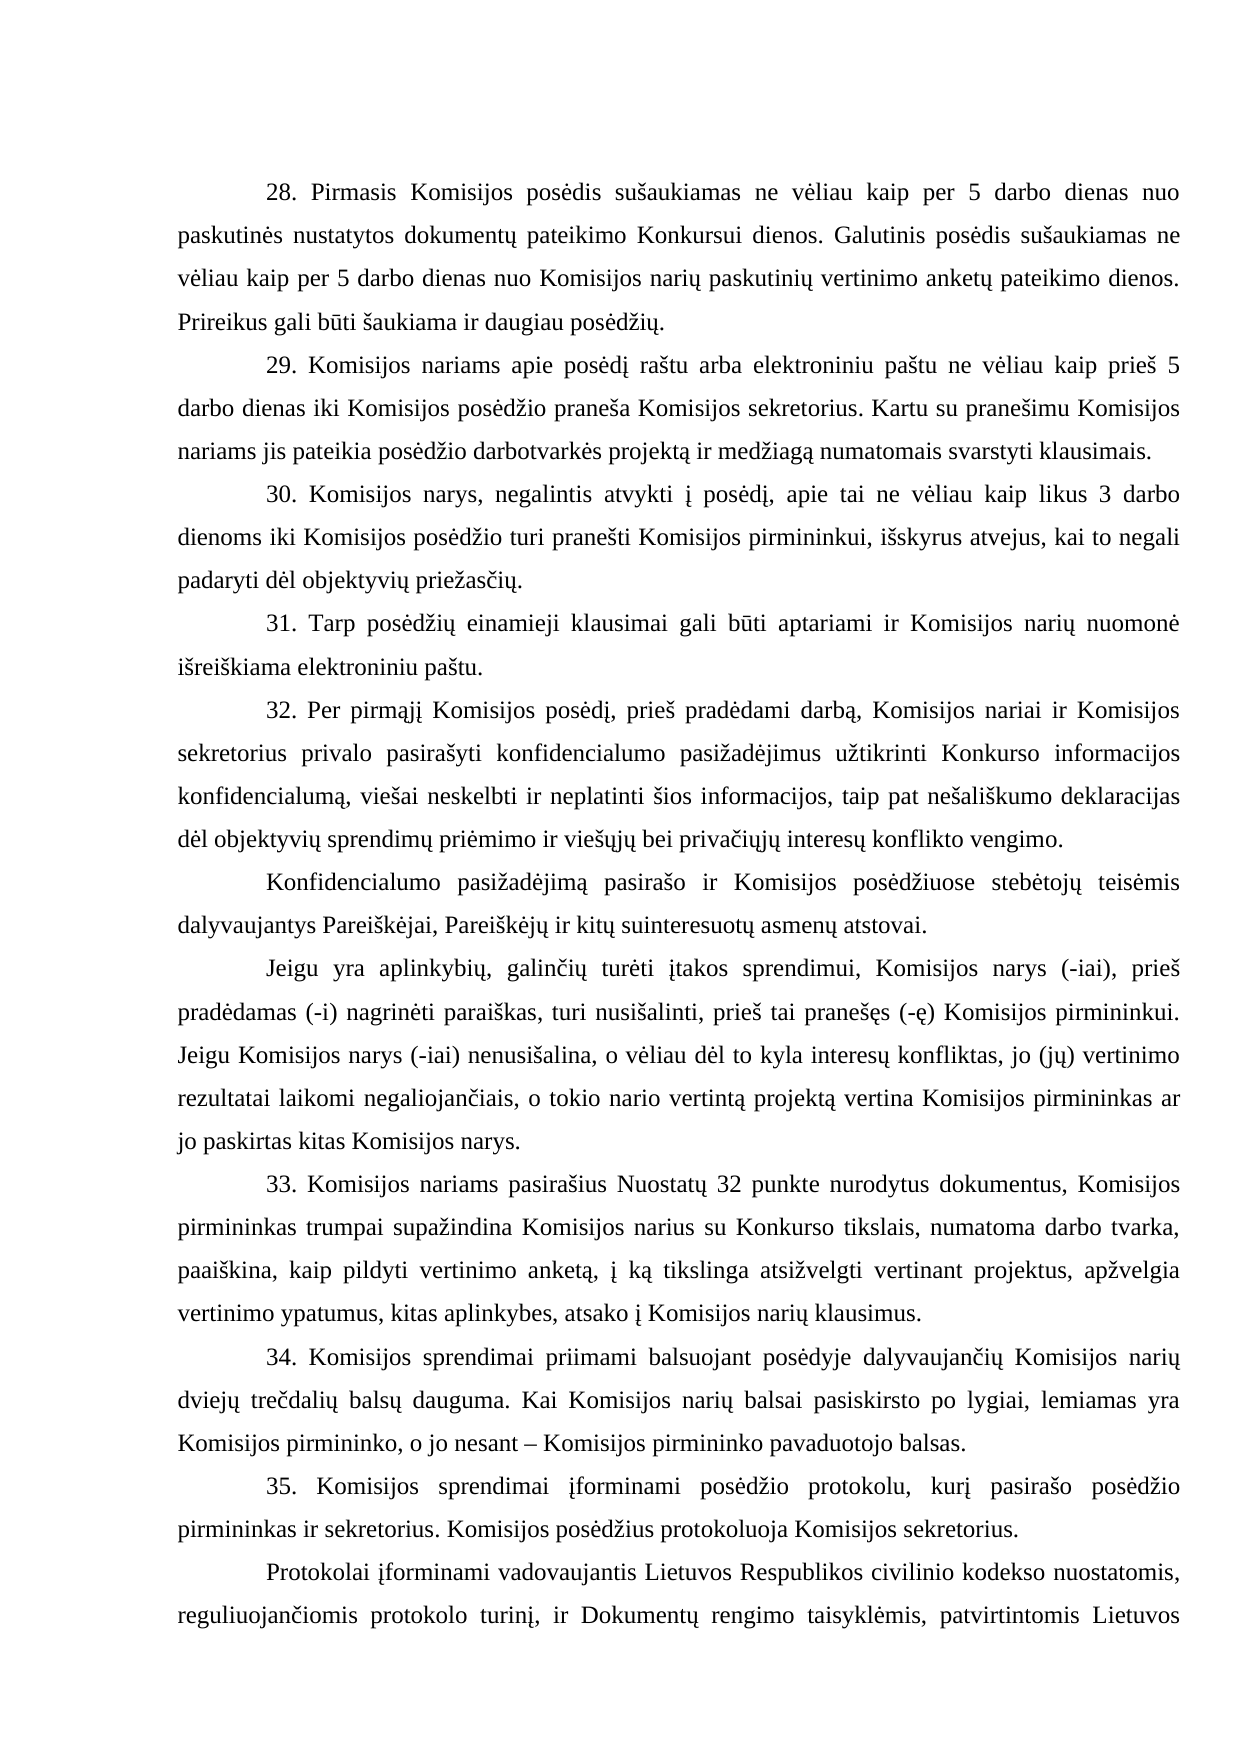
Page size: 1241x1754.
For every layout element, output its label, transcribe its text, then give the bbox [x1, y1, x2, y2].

text 28. Pirmasis Komisijos posėdis sušaukiamas ne vėliau kaip per 5 darbo dienas nuo paskutinės nustatytos dokumentų pateikimo Konkursui dienos. Galutinis posėdis sušaukiamas ne vėliau kaip per 5 darbo dienas nuo Komisijos narių paskutinių vertinimo anketų pateikimo dienos. Prireikus gali būti šaukiama ir daugiau posėdžių. [177, 177, 1181, 335]
text 33. Komisijos nariams pasirašius Nuostatų 32 punkte nurodytus dokumentus, Komisijos pirmininkas trumpai supažindina Komisijos narius su Konkurso tikslais, numatoma darbo tvarka, paaiškina, kaip pildyti vertinimo anketą, į ką tikslinga atsižvelgti vertinant projektus, apžvelgia vertinimo ypatumus, kitas aplinkybes, atsako į Komisijos narių klausimus. [177, 1169, 1181, 1327]
text 32. Per pirmąjį Komisijos posėdį, prieš pradėdami darbą, Komisijos nariai ir Komisijos sekretorius privalo pasirašyti konfidencialumo pasižadėjimus užtikrinti Konkurso informacijos konfidencialumą, viešai neskelbti ir neplatinti šios informacijos, taip pat nešališkumo deklaracijas dėl objektyvių sprendimų priėmimo ir viešųjų bei privačiųjų interesų konflikto vengimo. [177, 695, 1181, 853]
text Jeigu yra aplinkybių, galinčių turėti įtakos sprendimui, Komisijos narys (-iai), prieš pradėdamas (-i) nagrinėti paraiškas, turi nusišalinti, prieš tai pranešęs (-ę) Komisijos pirmininkui. Jeigu Komisijos narys (-iai) nenusišalina, o vėliau dėl to kyla interesų konfliktas, jo (jų) vertinimo rezultatai laikomi negaliojančiais, o tokio nario vertintą projektą vertina Komisijos pirmininkas ar jo paskirtas kitas Komisijos narys. [177, 953, 1181, 1155]
text 31. Tarp posėdžių einamieji klausimai gali būti aptariami ir Komisijos narių nuomonė išreiškiama elektroniniu paštu. [177, 608, 1181, 680]
text 29. Komisijos nariams apie posėdį raštu arba elektroniniu paštu ne vėliau kaip prieš 5 darbo dienas iki Komisijos posėdžio praneša Komisijos sekretorius. Kartu su pranešimu Komisijos nariams jis pateikia posėdžio darbotvarkės projektą ir medžiagą numatomais svarstyti klausimais. [177, 350, 1181, 465]
text Konfidencialumo pasižadėjimą pasirašo ir Komisijos posėdžiuose stebėtojų teisėmis dalyvaujantys Pareiškėjai, Pareiškėjų ir kitų suinteresuotų asmenų atstovai. [177, 867, 1181, 939]
text Protokolai įforminami vadovaujantis Lietuvos Respublikos civilinio kodekso nuostatomis, reguliuojančiomis protokolo turinį, ir Dokumentų rengimo taisyklėmis, patvirtintomis Lietuvos [177, 1557, 1181, 1629]
text 35. Komisijos sprendimai įforminami posėdžio protokolu, kurį pasirašo posėdžio pirmininkas ir sekretorius. Komisijos posėdžius protokoluoja Komisijos sekretorius. [177, 1471, 1181, 1543]
text 34. Komisijos sprendimai priimami balsuojant posėdyje dalyvaujančių Komisijos narių dviejų trečdalių balsų dauguma. Kai Komisijos narių balsai pasiskirsto po lygiai, lemiamas yra Komisijos pirmininko, o jo nesant – Komisijos pirmininko pavaduotojo balsas. [177, 1342, 1181, 1457]
text 30. Komisijos narys, negalintis atvykti į posėdį, apie tai ne vėliau kaip likus 3 darbo dienoms iki Komisijos posėdžio turi pranešti Komisijos pirmininkui, išskyrus atvejus, kai to negali padaryti dėl objektyvių priežasčių. [177, 479, 1181, 594]
